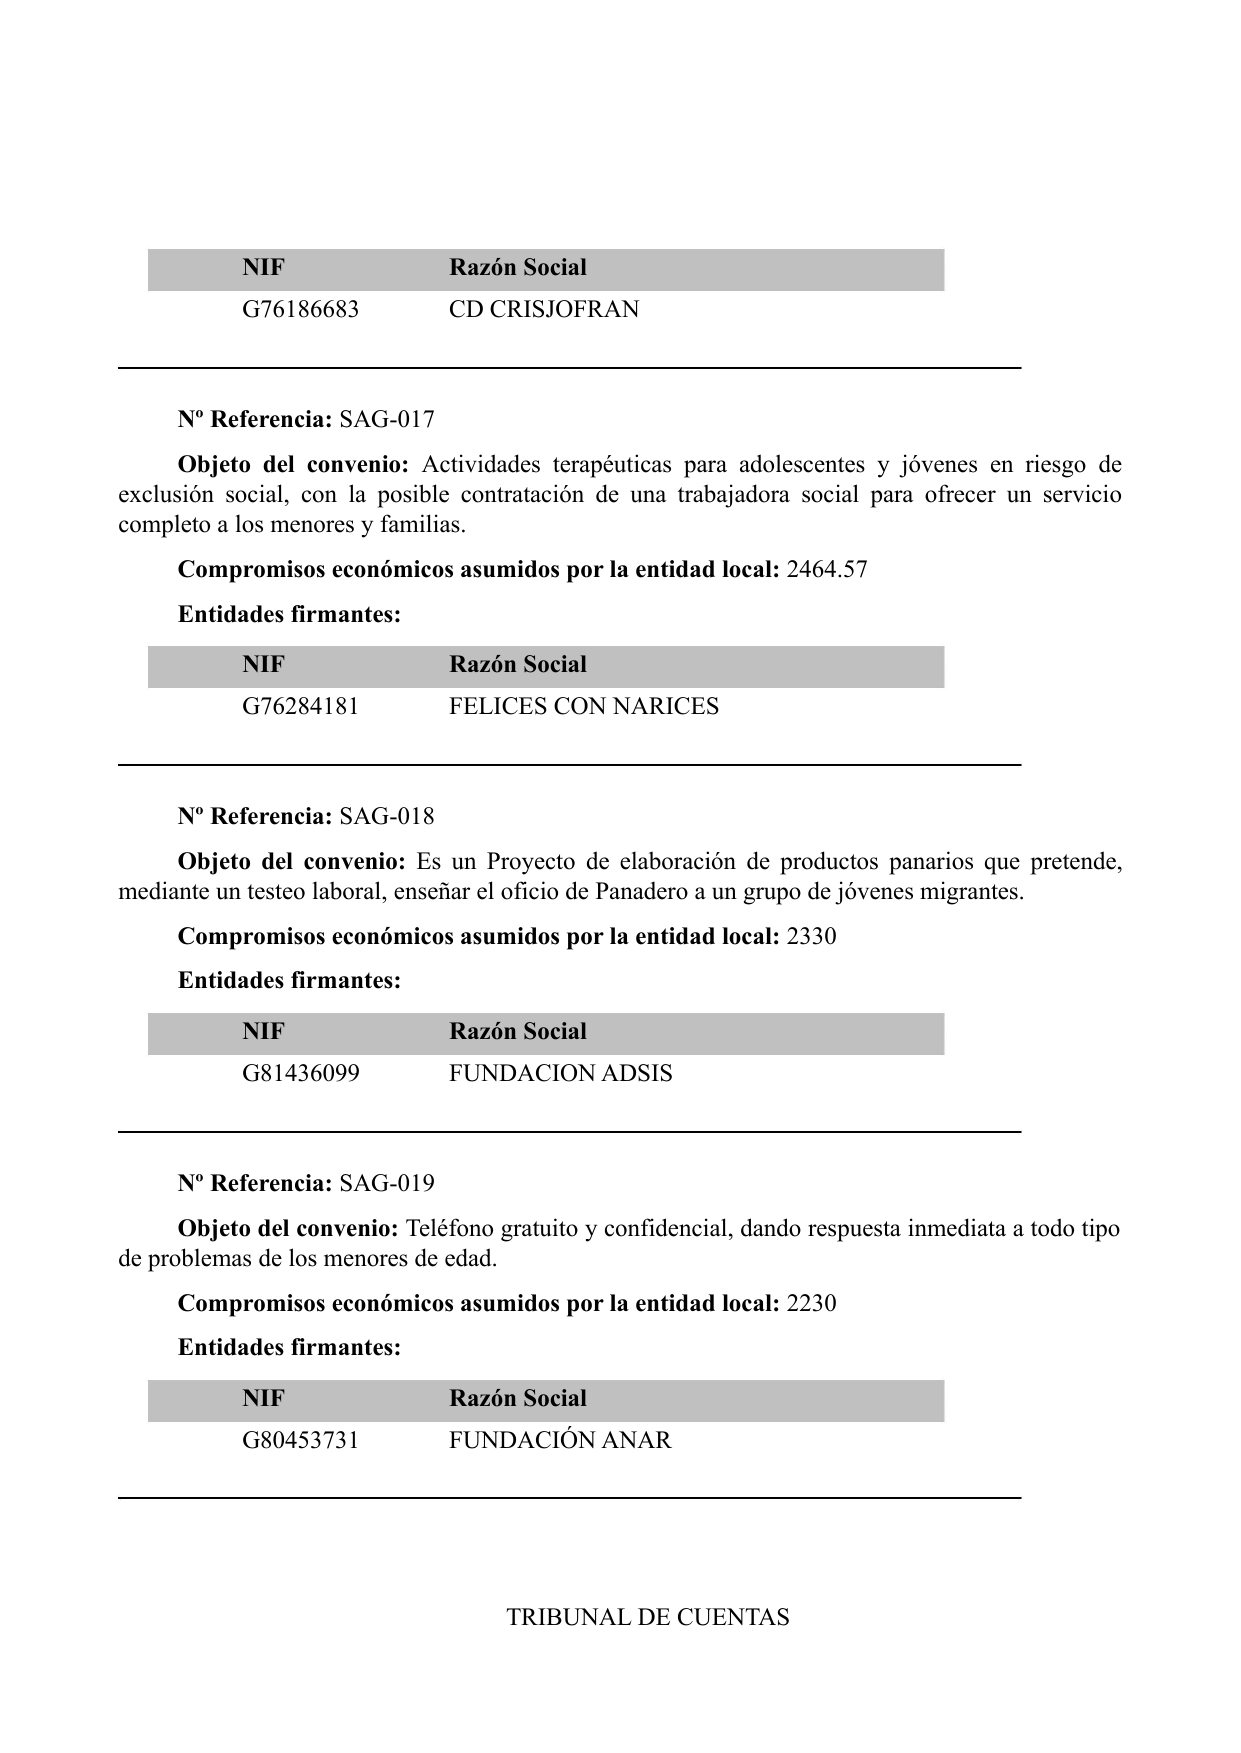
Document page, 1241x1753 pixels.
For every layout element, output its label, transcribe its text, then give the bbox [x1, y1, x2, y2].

text FUNDACIÓN ANAR [449, 1426, 698, 1454]
text G81436099 [242, 1059, 385, 1087]
text G80453731 [242, 1426, 385, 1454]
picture [116, 365, 1024, 372]
text Compromisos económicos asumidos por la entidad local: 2230 [177, 1289, 863, 1317]
text de problemas de los menores de edad. [118, 1244, 1147, 1272]
text CD CRISJOFRAN [449, 295, 665, 323]
text Razón Social [449, 1384, 612, 1412]
text Nº Referencia: SAG-018 [177, 802, 460, 830]
text completo a los menores y familias. [118, 510, 1147, 538]
text G76186683 [242, 295, 385, 323]
text TRIBUNAL DE CUENTAS [506, 1603, 818, 1631]
text FUNDACION ADSIS [449, 1059, 699, 1087]
text exclusión social, con la posible contratación de una trabajadora social para ofrecer un servicio [118, 480, 1147, 508]
text Nº Referencia: SAG-019 [177, 1169, 460, 1197]
text NIF [242, 1017, 310, 1045]
text Objeto del convenio: Teléfono gratuito y confidencial, dando respuesta inmediata a todo tipo [177, 1214, 1147, 1242]
picture [145, 1377, 947, 1424]
text G76284181 [242, 692, 385, 720]
picture [145, 1010, 947, 1057]
picture [116, 1129, 1024, 1136]
text Compromisos económicos asumidos por la entidad local: 2330 [177, 922, 863, 950]
text NIF [242, 253, 310, 281]
picture [145, 246, 947, 293]
picture [116, 1495, 1024, 1503]
text Nº Referencia: SAG-017 [177, 406, 460, 433]
text NIF [242, 1384, 310, 1412]
text Entidades firmantes: [177, 967, 426, 994]
text Objeto del convenio: Es un Proyecto de elaboración de productos panarios que pretende, [177, 847, 1147, 875]
picture [116, 762, 1024, 769]
text Razón Social [449, 1017, 612, 1045]
text Entidades firmantes: [177, 1334, 426, 1361]
text Entidades firmantes: [177, 600, 426, 628]
text Razón Social [449, 253, 612, 281]
text Razón Social [449, 651, 612, 678]
text Objeto del convenio: Actividades terapéuticas para adolescentes y jóvenes en riesgo de [177, 450, 1147, 478]
text mediante un testeo laboral, enseñar el oficio de Panadero a un grupo de jóvenes migrantes. [118, 877, 1147, 905]
text NIF [242, 651, 310, 678]
picture [145, 643, 947, 690]
text Compromisos económicos asumidos por la entidad local: 2464.57 [177, 555, 894, 583]
text FELICES CON NARICES [449, 692, 745, 720]
